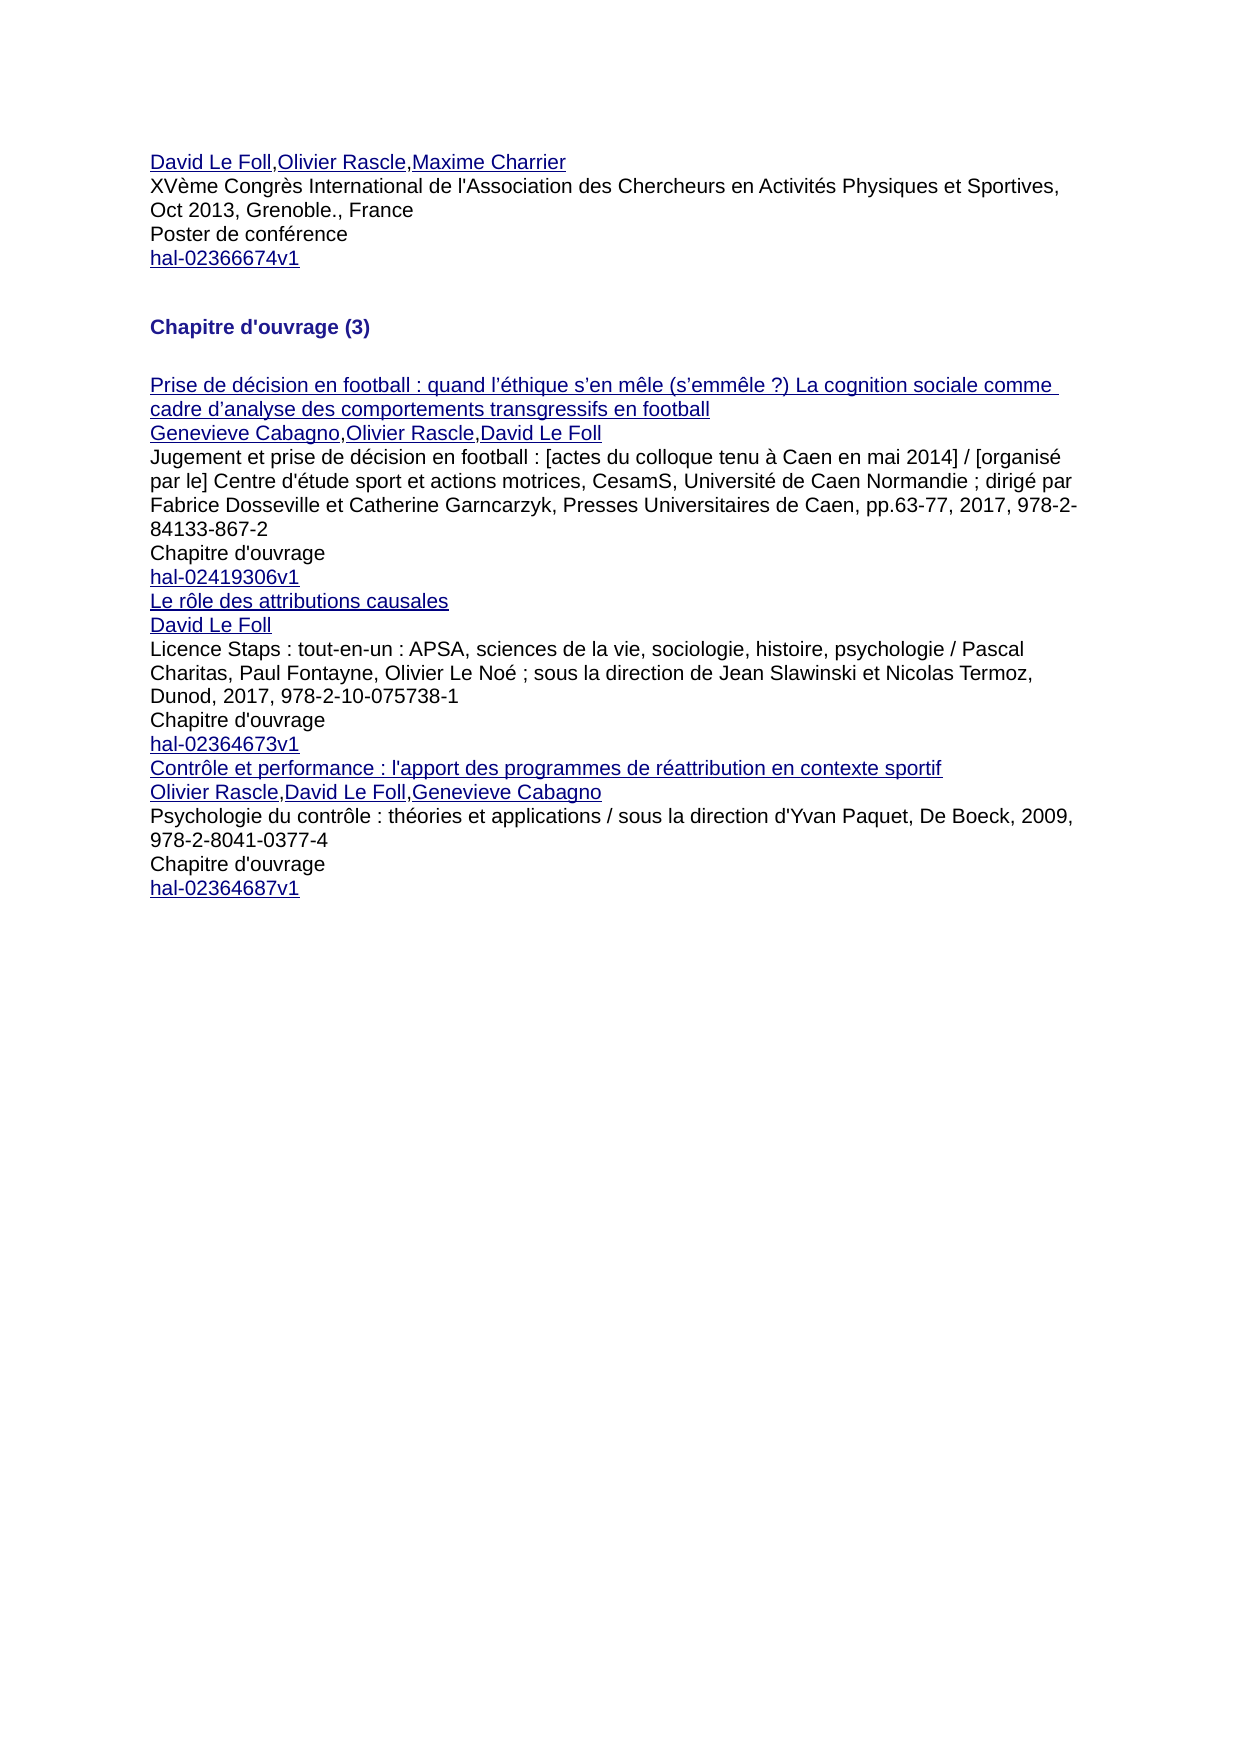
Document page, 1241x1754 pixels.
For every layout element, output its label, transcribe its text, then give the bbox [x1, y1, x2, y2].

subtitle Chapitre d'ouvrage (3) [150, 314, 1090, 338]
table_cell Le rôle des attributions causales David Le Foll Licence Staps : tout-en-un : APSA, sciences de la vie, sociologie, histoire, psychologie / Pascal Charitas, Paul Fontayne, Olivier Le Noé ; sous la direction de Jean Slawinski et Nicolas Termoz, Dunod, 2017, 978-2-10-075738-1 Chapitre d'ouvrage hal-02364673v1 [150, 589, 1090, 756]
table_cell Contrôle et performance : l'apport des programmes de réattribution en contexte sportif Olivier Rascle,David Le Foll,Genevieve Cabagno Psychologie du contrôle : théories et applications / sous la direction d'Yvan Paquet, De Boeck, 2009, 978-2-8041-0377-4 Chapitre d'ouvrage hal-02364687v1 [150, 756, 1090, 900]
table_cell David Le Foll,Olivier Rascle,Maxime Charrier XVème Congrès International de l'Association des Chercheurs en Activités Physiques et Sportives, Oct 2013, Grenoble., France Poster de conférence hal-02366674v1 [150, 150, 1090, 270]
table_header Prise de décision en football : quand l’éthique s’en mêle (s’emmêle ?) La cognition sociale comme cadre d’analyse des comportements transgressifs en football Genevieve Cabagno,Olivier Rascle,David Le Foll Jugement et prise de décision en football : [actes du colloque tenu à Caen en mai 2014] / [organisé par le] Centre d'étude sport et actions motrices, CesamS, Université de Caen Normandie ; dirigé par Fabrice Dosseville et Catherine Garncarzyk, Presses Universitaires de Caen, pp.63-77, 2017, 978-2-84133-867-2 Chapitre d'ouvrage hal-02419306v1 [150, 373, 1090, 588]
